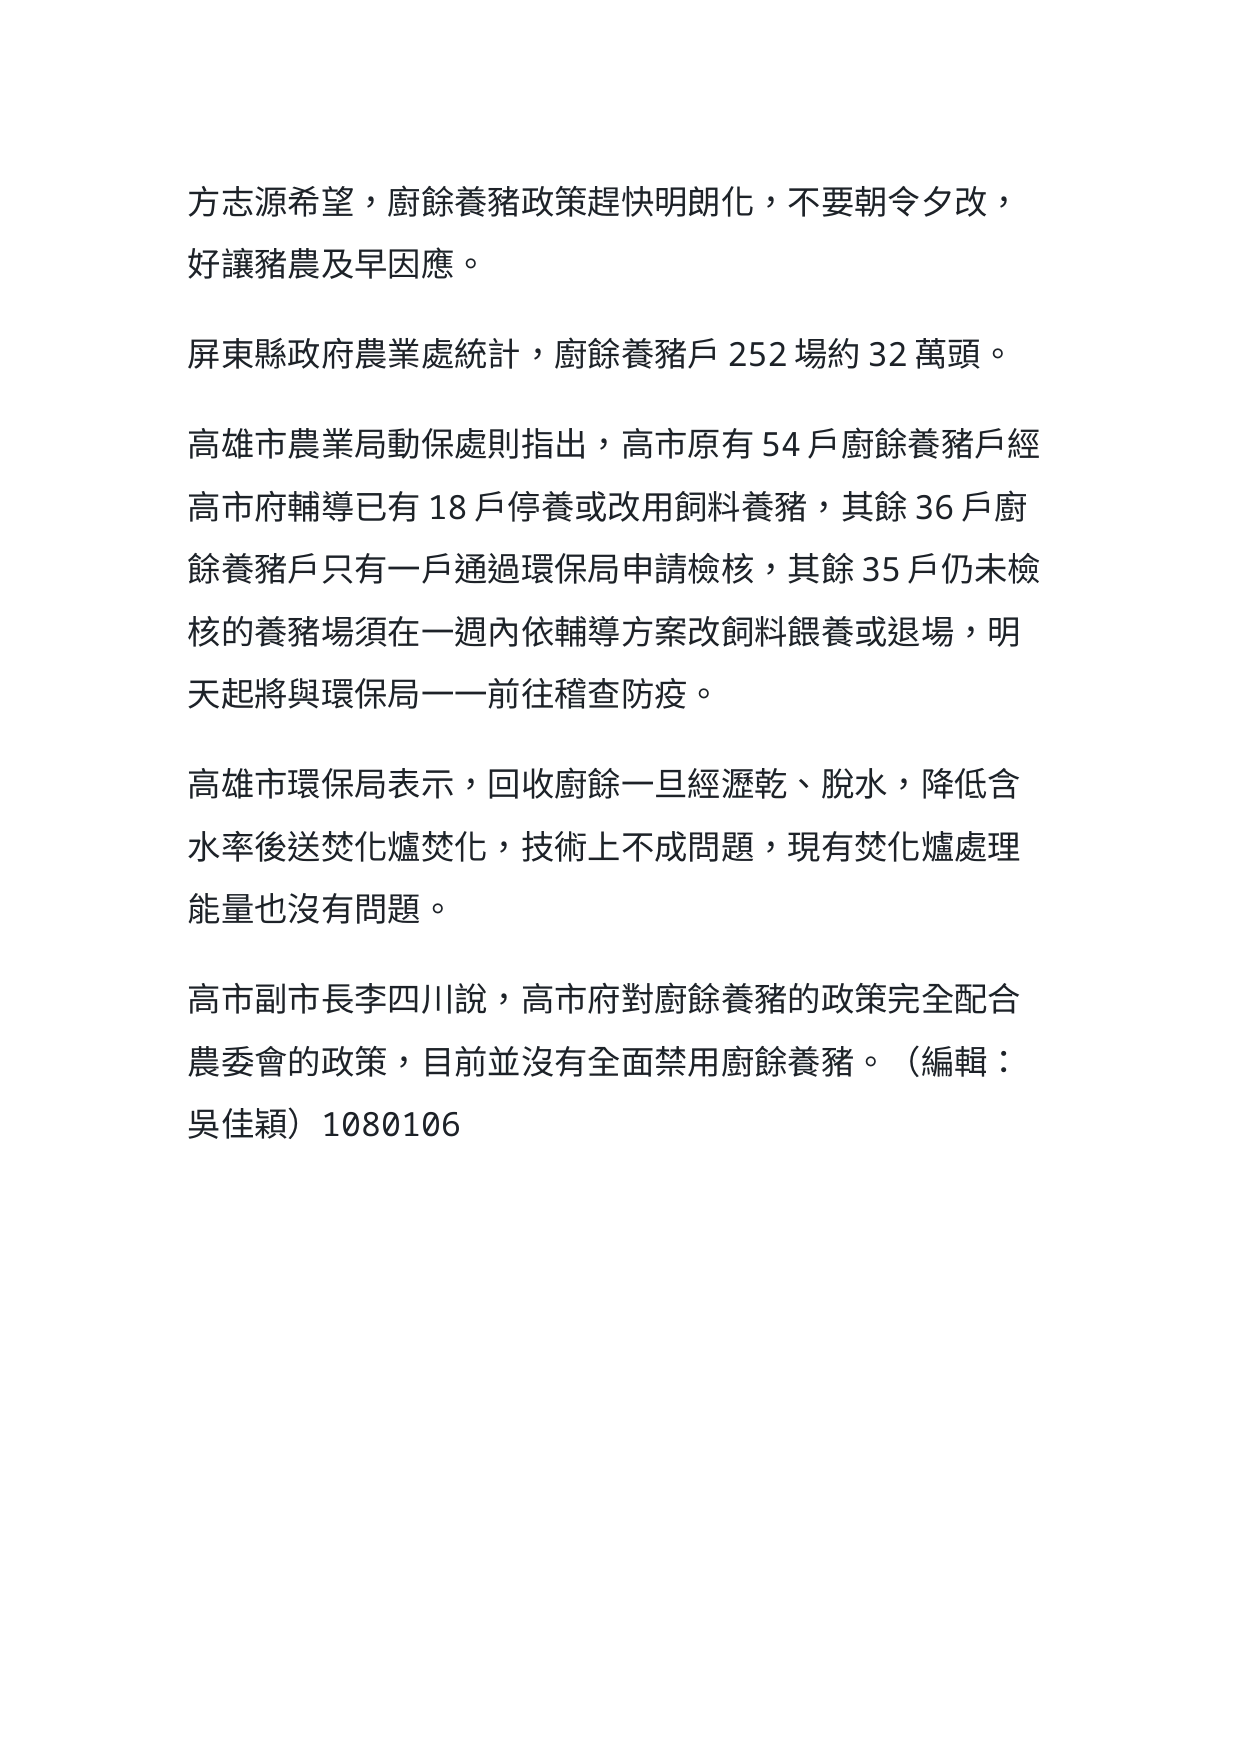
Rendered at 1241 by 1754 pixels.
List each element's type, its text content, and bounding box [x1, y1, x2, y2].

text 方志源希望，廚餘養豬政策趕快明朗化，不要朝令夕改，好讓豬農及早因應。 [187, 158, 1053, 283]
text 高市副市長李四川說，高市府對廚餘養豬的政策完全配合農委會的政策，目前並沒有全面禁用廚餘養豬。（編輯：吳佳穎）1080106 [187, 956, 1053, 1143]
text 高雄市農業局動保處則指出，高市原有54戶廚餘養豬戶經高市府輔導已有18戶停養或改用飼料養豬，其餘36戶廚餘養豬戶只有一戶通過環保局申請檢核，其餘35戶仍未檢核的養豬場須在一週內依輔導方案改飼料餵養或退場，明天起將與環保局一一前往稽查防疫。 [187, 401, 1053, 713]
text 高雄市環保局表示，回收廚餘一旦經瀝乾、脫水，降低含水率後送焚化爐焚化，技術上不成問題，現有焚化爐處理能量也沒有問題。 [187, 741, 1053, 928]
text 屏東縣政府農業處統計，廚餘養豬戶252場約32萬頭。 [187, 311, 1053, 373]
